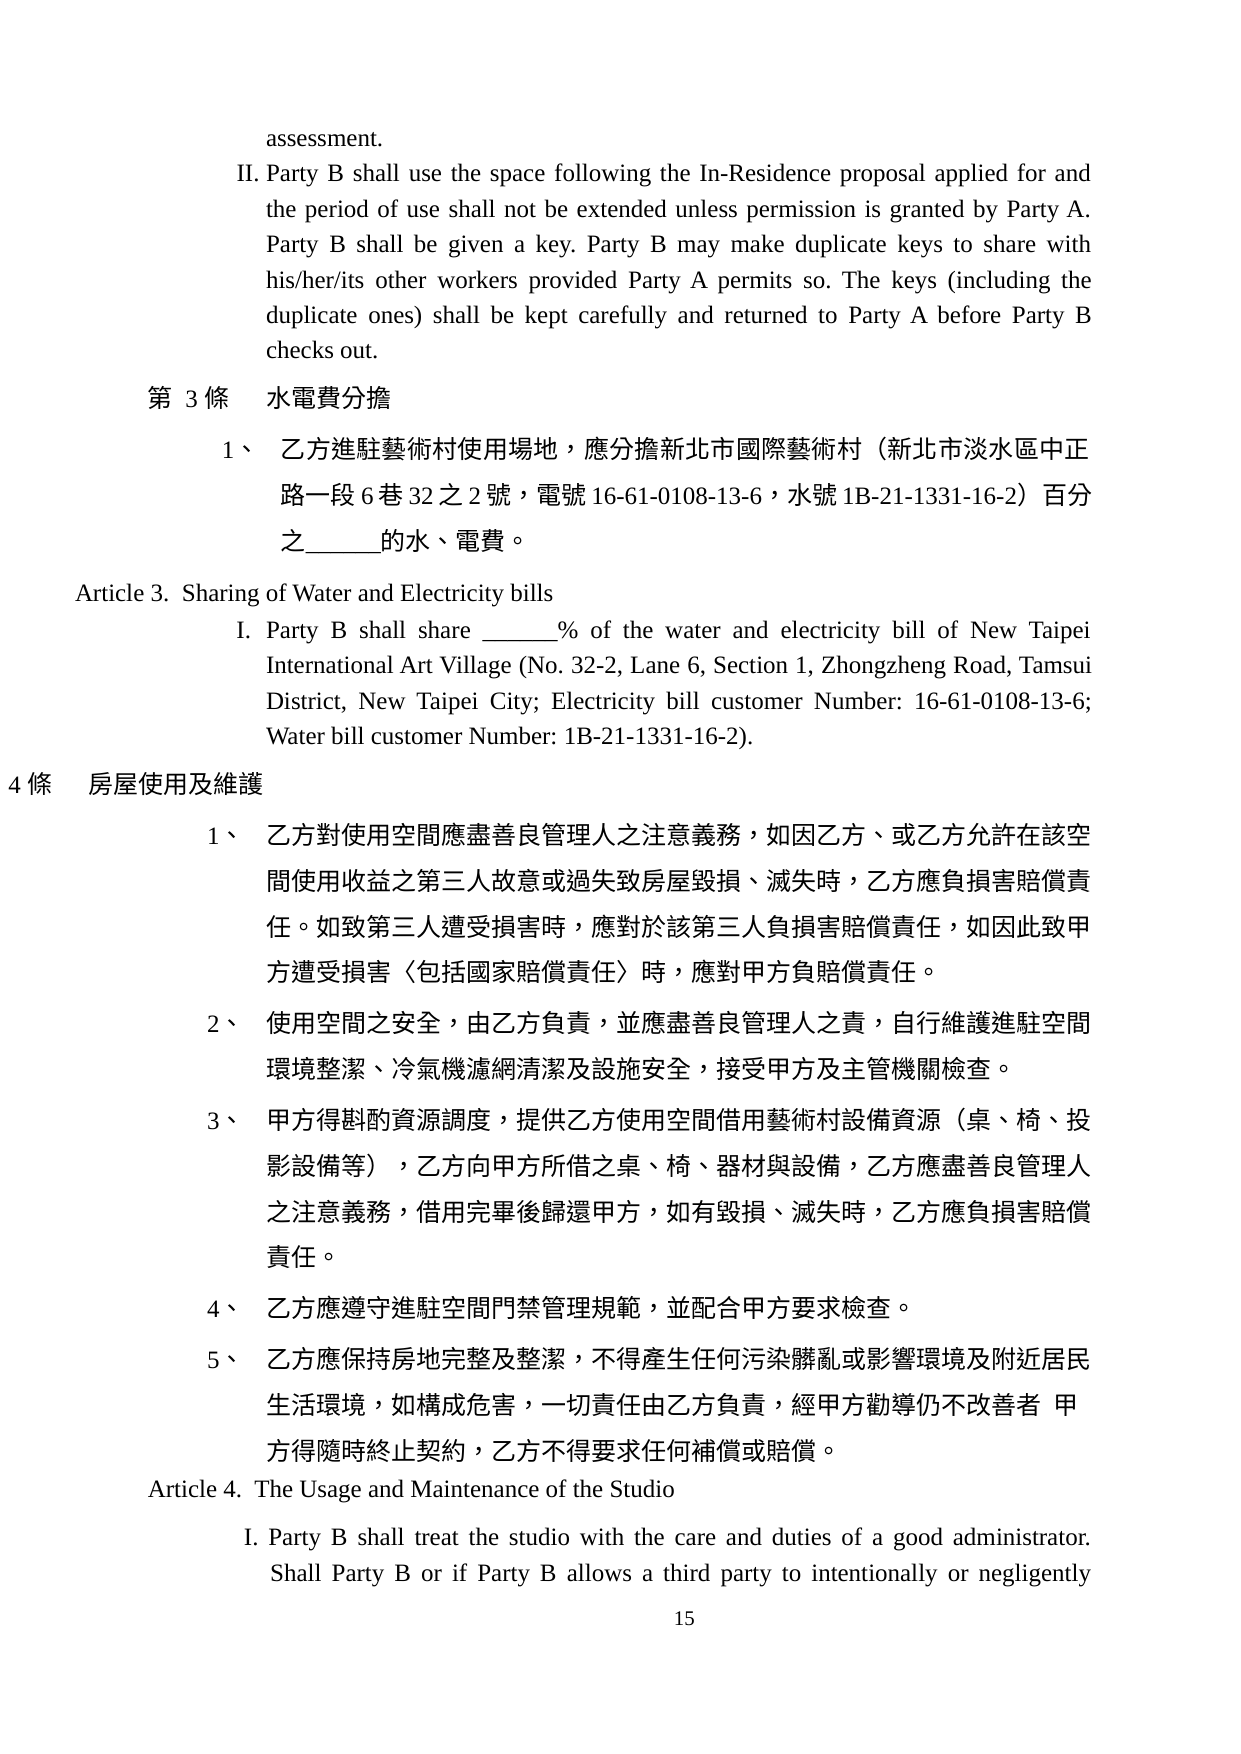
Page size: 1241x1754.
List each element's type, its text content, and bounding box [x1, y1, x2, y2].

list 乙方應遵守進駐空間門禁管理規範，並配合甲方要求檢查。 [207, 1281, 1092, 1327]
list 水電費分擔 [148, 371, 1092, 417]
text Article 4. The Usage and Maintenance of the Studio [148, 1469, 1092, 1505]
list Party B shall share ______% of the water and electricity bill of New Taipei International Art Village (No. 32-2, Lane 6, Section 1, Zhongzheng Road, Tamsui District, New Taipei City; Electricity bill customer Number: 16-61-0108-13-6; Water bill customer Number: 1B-21-1331-16-2). [236, 610, 1092, 752]
text I. Party B shall treat the studio with the care and duties of a good administrator. Shall Party B or if Party B allows a third party to intentionally or negligently [244, 1517, 1092, 1588]
list 甲方得斟酌資源調度，提供乙方使用空間借用藝術村設備資源（桌、椅、投影設備等），乙方向甲方所借之桌、椅、器材與設備，乙方應盡善良管理人之注意義務，借用完畢後歸還甲方，如有毀損、滅失時，乙方應負損害賠償責任。 [207, 1093, 1092, 1276]
list 房屋使用及維護 [0, 757, 1092, 803]
list 乙方應保持房地完整及整潔，不得產生任何污染髒亂或影響環境及附近居民生活環境，如構成危害，一切責任由乙方負責，經甲方勸導仍不改善者 甲方得隨時終止契約，乙方不得要求任何補償或賠償。 [207, 1332, 1092, 1469]
list assessment. [236, 118, 1092, 153]
list 使用空間之安全，由乙方負責，並應盡善良管理人之責，自行維護進駐空間環境整潔、冷氣機濾網清潔及設施安全，接受甲方及主管機關檢查。 [207, 996, 1092, 1088]
list 乙方對使用空間應盡善良管理人之注意義務，如因乙方、或乙方允許在該空間使用收益之第三人故意或過失致房屋毀損、滅失時，乙方應負損害賠償責任。如致第三人遭受損害時，應對於該第三人負損害賠償責任，如因此致甲方遭受損害〈包括國家賠償責任〉時，應對甲方負賠償責任。 [207, 808, 1092, 991]
text Article 3. Sharing of Water and Electricity bills [75, 564, 1092, 610]
list 乙方進駐藝術村使用場地，應分擔新北市國際藝術村（新北市淡水區中正路一段6巷32之2號，電號16-61-0108-13-6，水號1B-21-1331-16-2）百分之______的水、電費。 [222, 422, 1092, 559]
list Party B shall use the space following the In-Residence proposal applied for and the period of use shall not be extended unless permission is granted by Party A. Party B shall be given a key. Party B may make duplicate keys to share with his/her/its other workers provided Party A permits so. The keys (including the duplicate ones) shall be kept carefully and returned to Party A before Party B checks out. [236, 153, 1092, 366]
